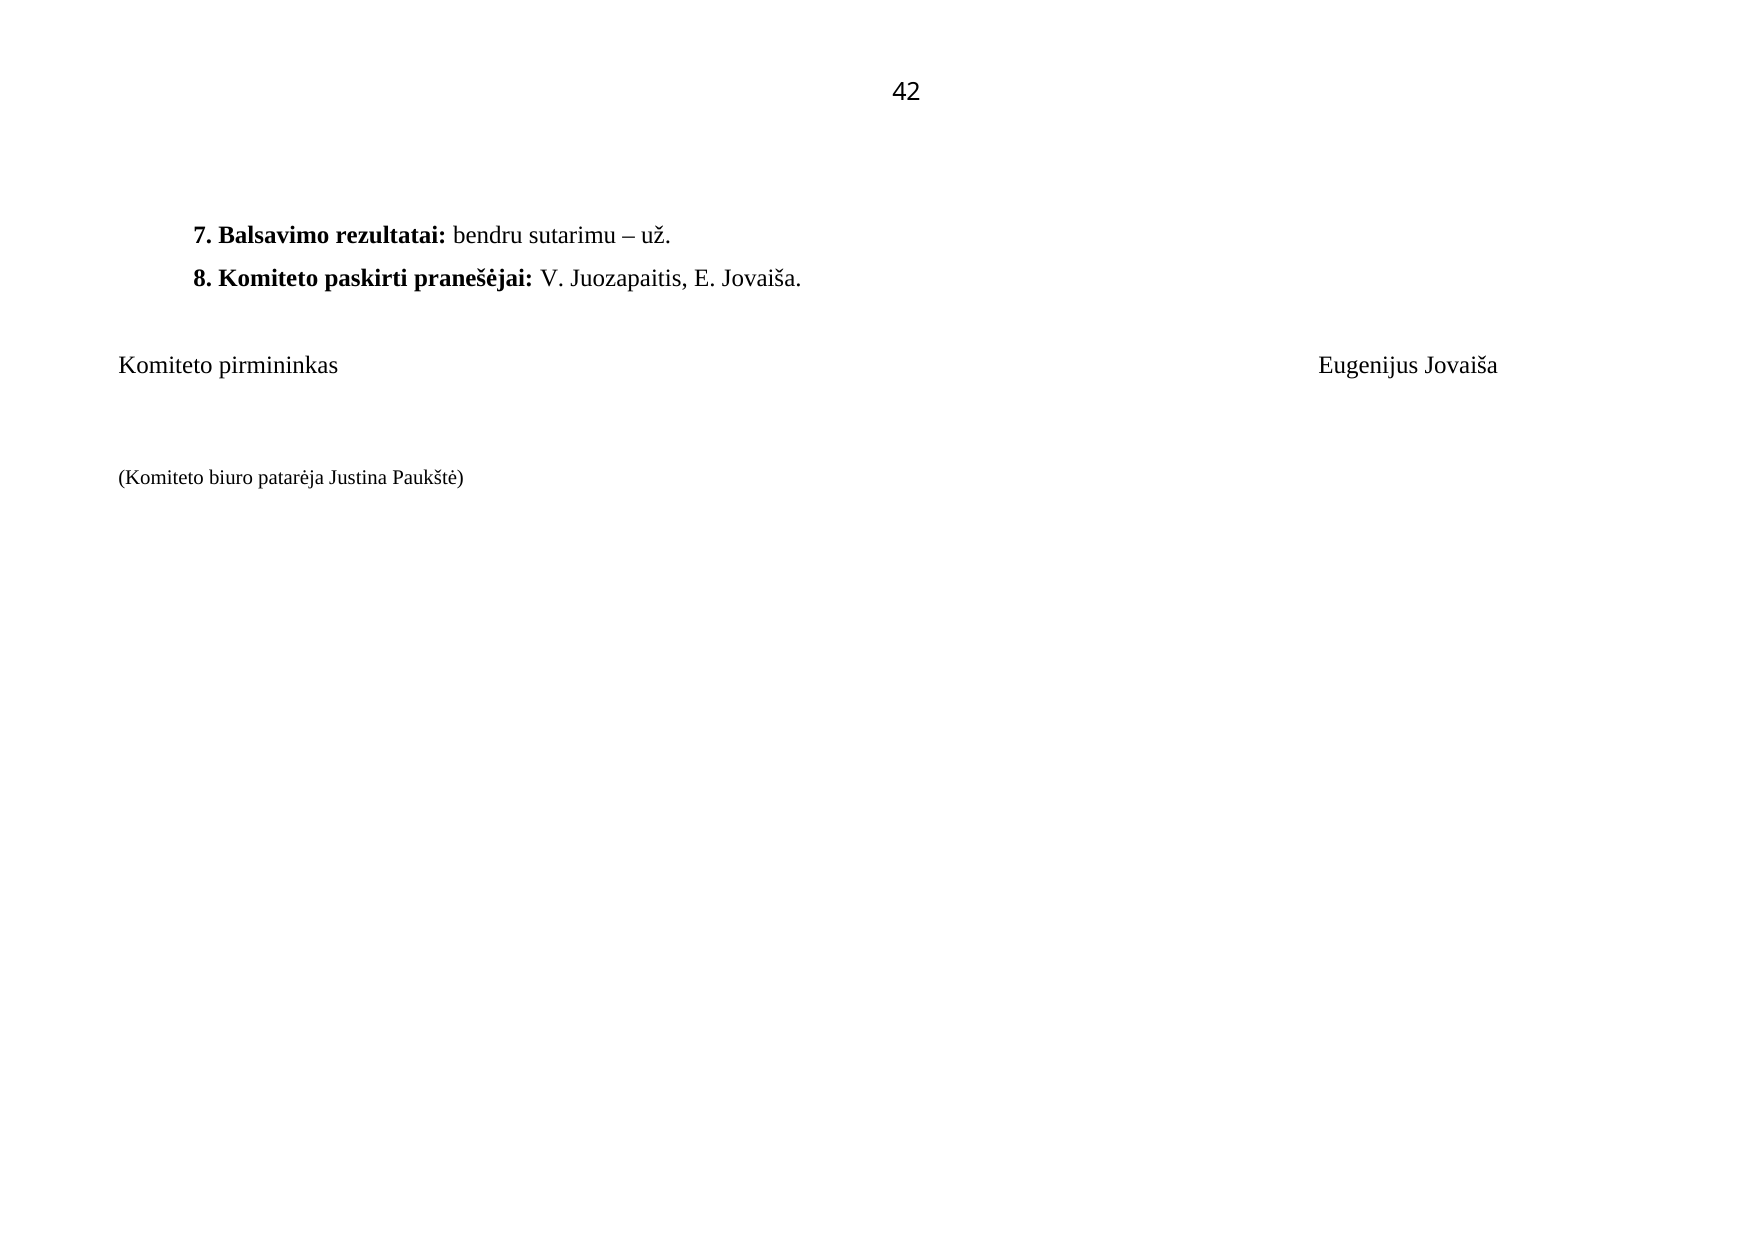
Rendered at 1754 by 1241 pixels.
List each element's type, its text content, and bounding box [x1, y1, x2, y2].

text Komiteto pirmininkas (Parašas) Eugenijus Jovaiša [118, 350, 1695, 378]
text (Komiteto biuro patarėja Justina Paukštė) [118, 465, 1695, 489]
text 8. Komiteto paskirti pranešėjai: V. Juozapaitis, E. Jovaiša. [118, 263, 1695, 292]
text 7. Balsavimo rezultatai: bendru sutarimu – už. [118, 220, 1695, 249]
